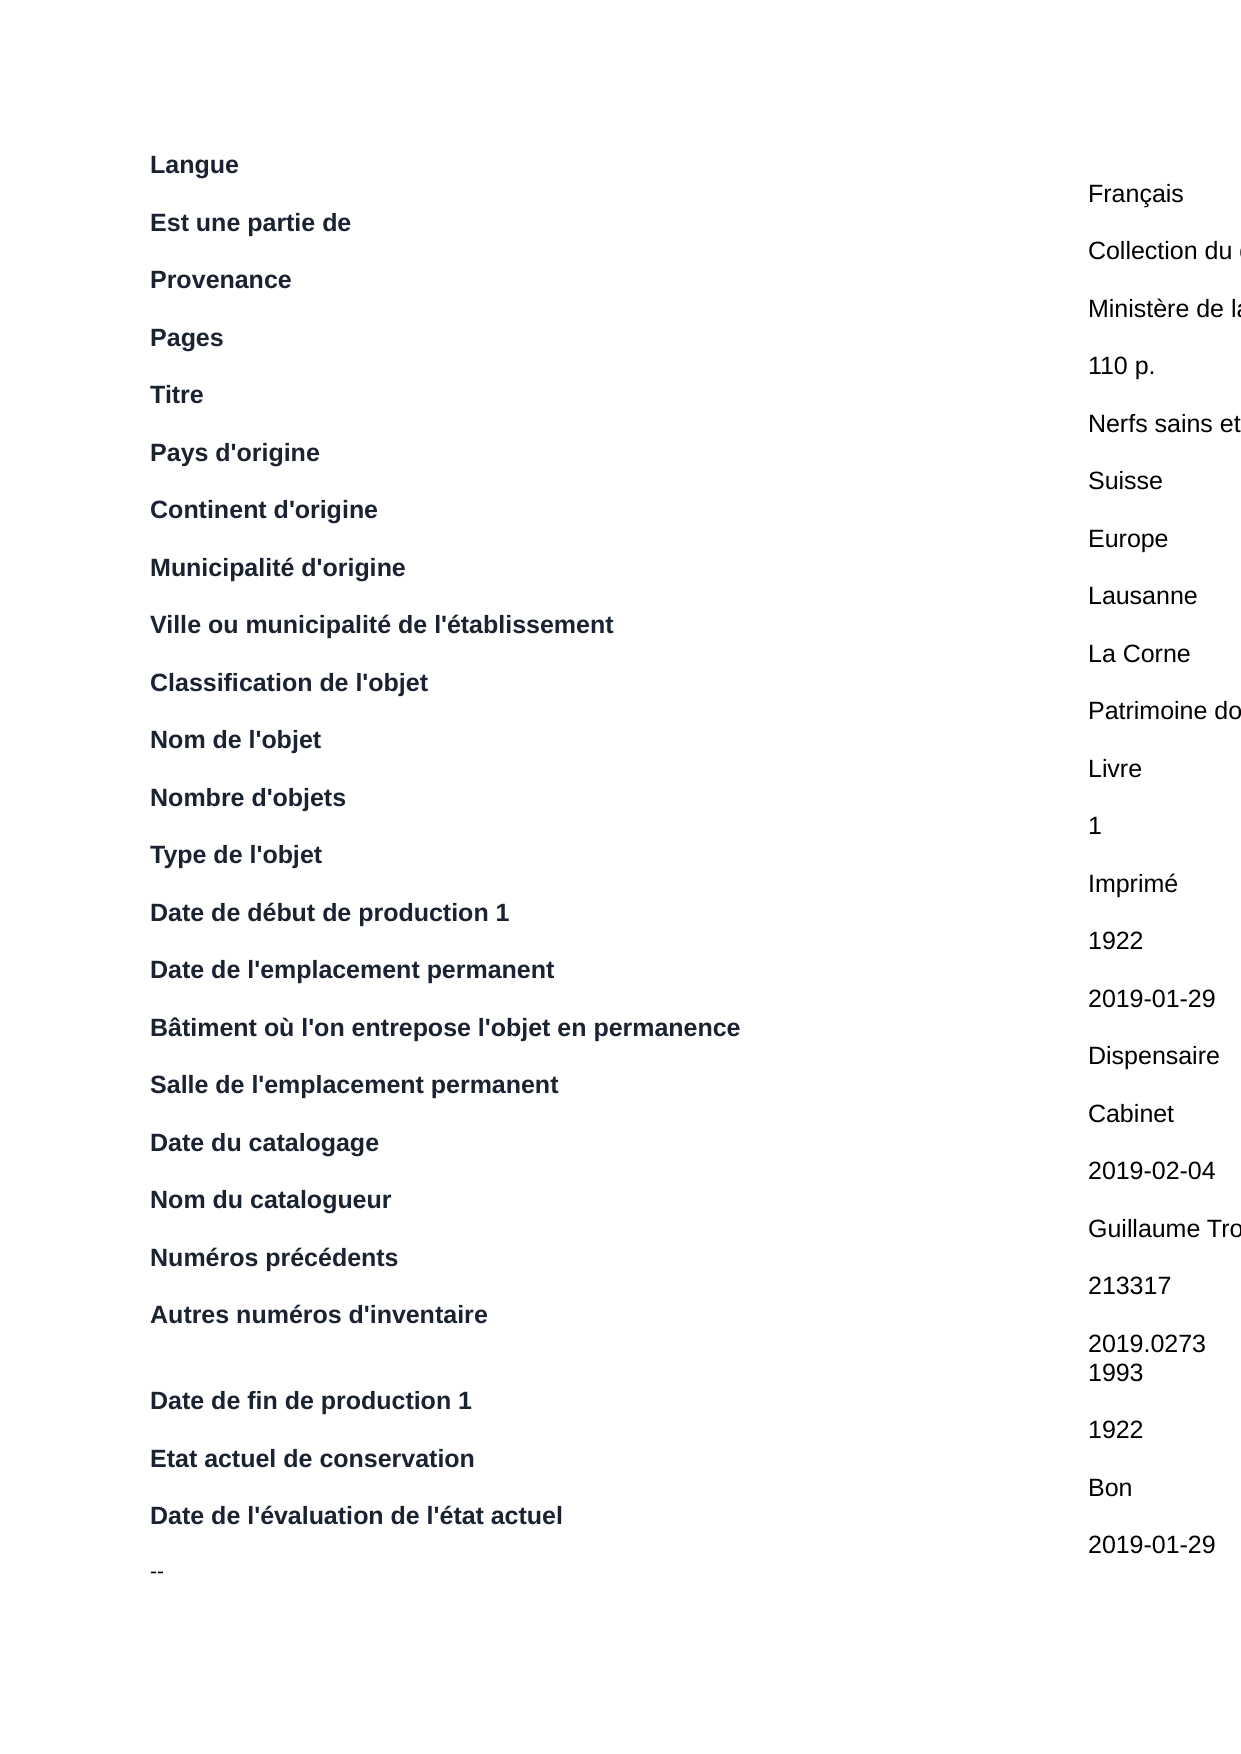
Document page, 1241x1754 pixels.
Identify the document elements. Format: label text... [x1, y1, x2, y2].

text 2019-02-04 [1088, 1156, 1240, 1185]
text Etat actuel de conservation [150, 1444, 1090, 1472]
text Lausanne [1088, 581, 1240, 610]
text Type de l'objet [150, 840, 1090, 869]
text Guillaume Trottier [1088, 1214, 1240, 1242]
text Date de fin de production 1 [150, 1386, 1090, 1415]
text La Corne [1088, 639, 1240, 667]
text Livre [1088, 754, 1240, 782]
text 1922 [1088, 926, 1240, 955]
text Nom de l'objet [150, 725, 1090, 754]
text Suisse [1088, 466, 1240, 495]
text 213317 [1088, 1271, 1240, 1300]
text 1 [1088, 811, 1240, 840]
text Nerfs sains et nerfs malade [1088, 409, 1240, 437]
text Ville ou municipalité de l'établissement [150, 610, 1090, 639]
text 2019.0273 [1088, 1329, 1240, 1357]
text Municipalité d'origine [150, 552, 1090, 581]
text Provenance [150, 265, 1090, 294]
text Ministère de la Culture et des Communications [1088, 294, 1240, 322]
text 1922 [1088, 1415, 1240, 1444]
text 2019-01-29 [1088, 984, 1240, 1012]
text Classification de l'objet [150, 667, 1090, 696]
text Langue [150, 150, 1090, 179]
text Collection du dispensaire de La Corne [1088, 236, 1240, 265]
text Numéros précédents [150, 1242, 1090, 1271]
text Autres numéros d'inventaire [150, 1300, 1090, 1329]
text Date de l'emplacement permanent [150, 955, 1090, 984]
text Français [1088, 179, 1240, 207]
text -- [150, 1559, 1090, 1583]
text Nom du catalogueur [150, 1185, 1090, 1214]
text Pages [150, 322, 1090, 351]
text Imprimé [1088, 869, 1240, 897]
text Patrimoine documentaire > Objets de communication > Objet documentaire > Publication > Livres [1088, 696, 1240, 725]
text Salle de l'emplacement permanent [150, 1070, 1090, 1099]
text Dispensaire [1088, 1041, 1240, 1070]
text 110 p. [1088, 351, 1240, 380]
text Date de l'évaluation de l'état actuel [150, 1501, 1090, 1530]
text Titre [150, 380, 1090, 409]
text Bon [1088, 1472, 1240, 1501]
text Continent d'origine [150, 495, 1090, 524]
text Date du catalogage [150, 1127, 1090, 1156]
text Nombre d'objets [150, 782, 1090, 811]
text Cabinet [1088, 1099, 1240, 1127]
text Bâtiment où l'on entrepose l'objet en permanence [150, 1012, 1090, 1041]
text Est une partie de [150, 207, 1090, 236]
text Pays d'origine [150, 437, 1090, 466]
text Date de début de production 1 [150, 897, 1090, 926]
text 2019-01-29 [1088, 1530, 1240, 1559]
text 1993 [1088, 1357, 1240, 1386]
text Europe [1088, 524, 1240, 552]
